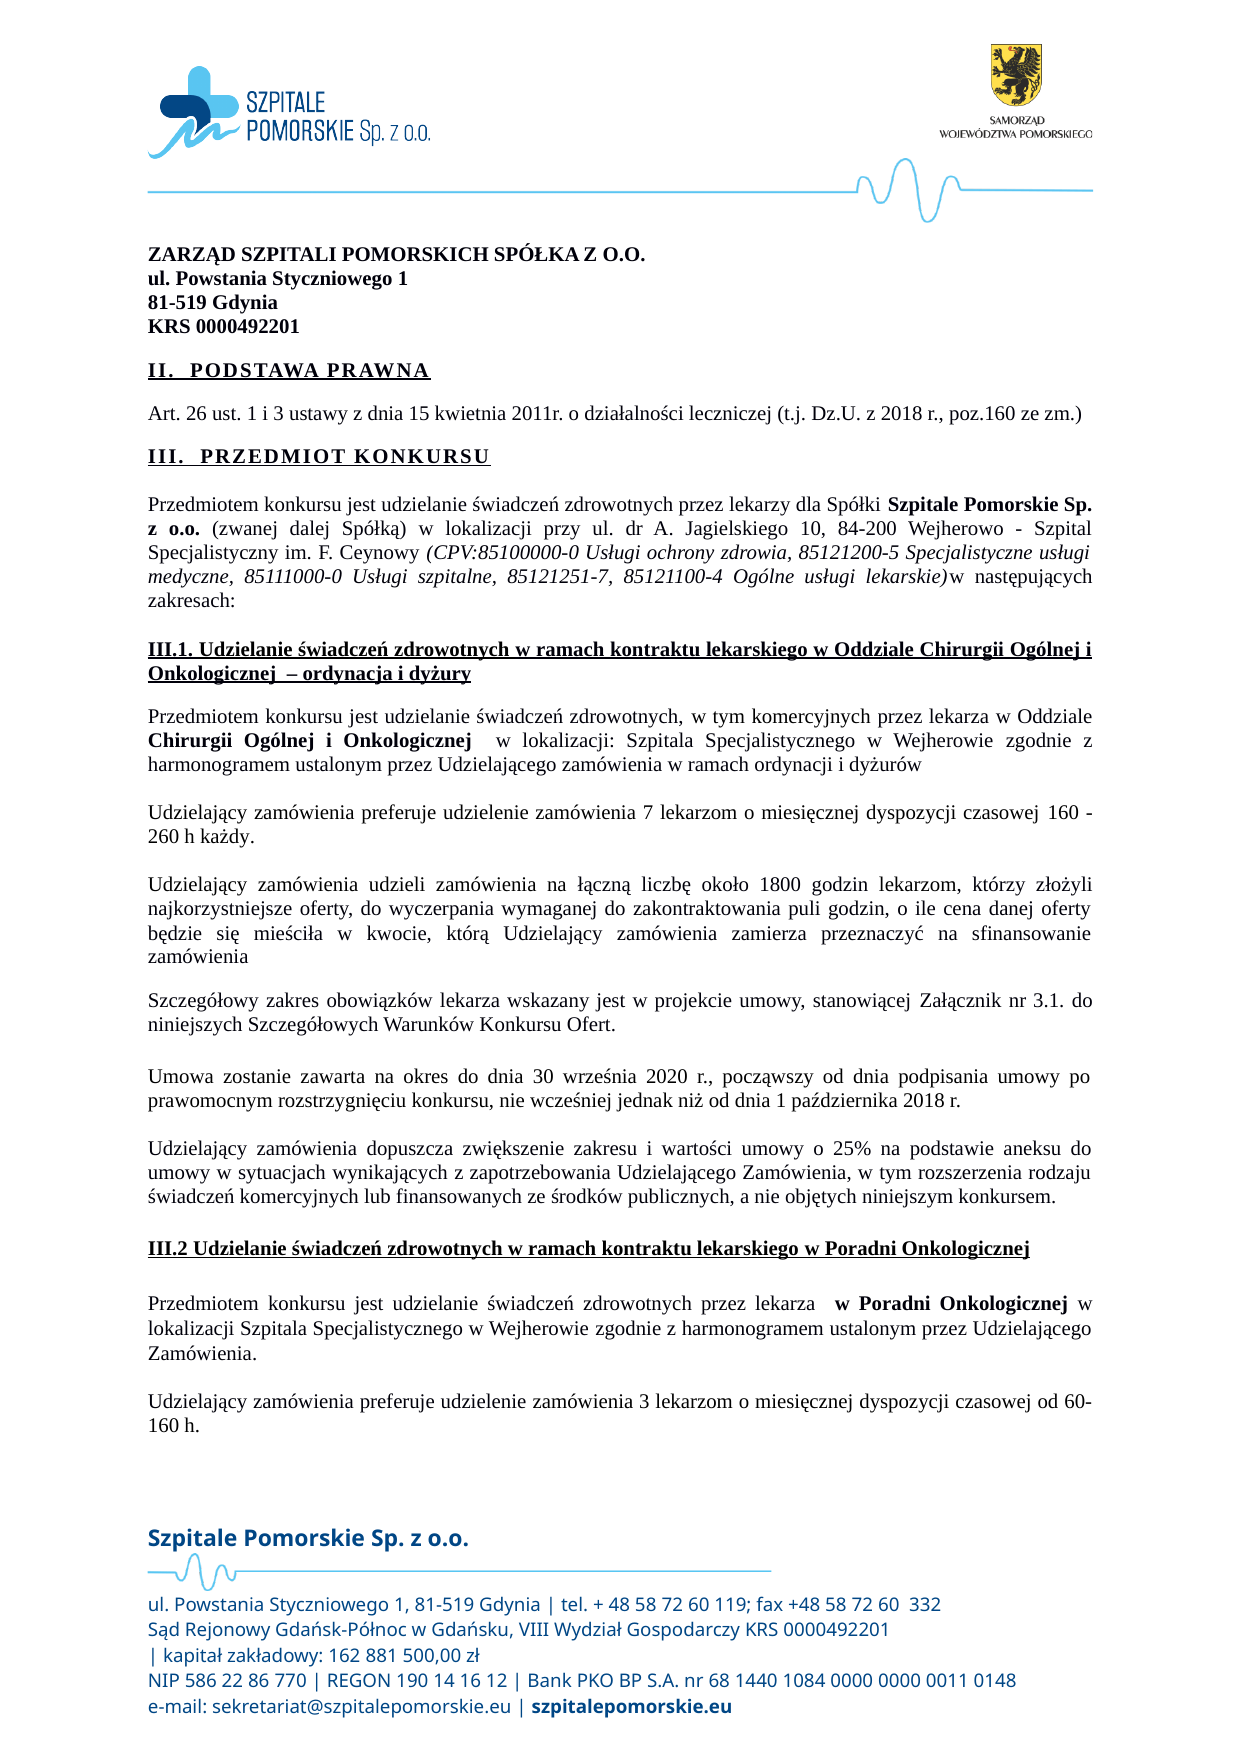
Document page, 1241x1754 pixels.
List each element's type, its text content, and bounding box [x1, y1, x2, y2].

text Udzielający zamówienia preferuje udzielenie zamówienia 3 lekarzom o miesięcznej dyspozycji czasowej od 60-160 h. [148, 1388, 1092, 1437]
text Udzielający zamówienia dopuszcza zwiększenie zakresu i wartości umowy o 25% na podstawie aneksu do umowy w sytuacjach wynikających z zapotrzebowania Udzielającego Zamówienia, w tym rozszerzenia rodzaju świadczeń komercyjnych lub finansowanych ze środków publicznych, a nie objętych niniejszym konkursem. [148, 1136, 1092, 1208]
text Udzielający zamówienia preferuje udzielenie zamówienia 7 lekarzom o miesięcznej dyspozycji czasowej 160 - 260 h każdy. [148, 800, 1092, 848]
text III.2 Udzielanie świadczeń zdrowotnych w ramach kontraktu lekarskiego w Poradni Onkologicznej [148, 1236, 1092, 1260]
text Umowa zostanie zawarta na okres do dnia 30 września 2020 r., począwszy od dnia podpisania umowy po prawomocnym rozstrzygnięciu konkursu, nie wcześniej jednak niż od dnia 1 października 2018 r. [148, 1064, 1092, 1112]
text III.1. Udzielanie świadczeń zdrowotnych w ramach kontraktu lekarskiego w Oddziale Chirurgii Ogólnej i [148, 637, 1092, 657]
text Szczegółowy zakres obowiązków lekarza wskazany jest w projekcie umowy, stanowiącej Załącznik nr 3.1. do niniejszych Szczegółowych Warunków Konkursu Ofert. [148, 988, 1092, 1036]
text Przedmiotem konkursu jest udzielanie świadczeń zdrowotnych przez lekarzy dla Spółki Szpitale Pomorskie Sp. z o.o. (zwanej dalej Spółką) w lokalizacji przy ul. dr A. Jagielskiego 10, 84-200 Wejherowo - Szpital Specjalistyczny im. F. Ceynowy (CPV:85100000-0 Usługi ochrony zdrowia, 85121200-5 Specjalistyczne usługi medyczne, 85111000-0 Usługi szpitalne, 85121251-7, 85121100-4 Ogólne usługi lekarskie)w następujących zakresach: [148, 492, 1092, 612]
text III. PRZEDMIOT KONKURSU [148, 444, 1092, 468]
text 81-519 Gdynia [148, 290, 1092, 314]
text Onkologicznej – ordynacja i dyżury [148, 659, 1092, 685]
text II. PODSTAWA PRAWNA [148, 358, 1092, 382]
text Art. 26 ust. 1 i 3 ustawy z dnia 15 kwietnia 2011r. o działalności leczniczej (t.j. Dz.U. z 2018 r., poz.160 ze zm.) [148, 401, 1092, 425]
text Udzielający zamówienia udzieli zamówienia na łączną liczbę około 1800 godzin lekarzom, którzy złożyli najkorzystniejsze oferty, do wyczerpania wymaganej do zakontraktowania puli godzin, o ile cena danej oferty będzie się mieściła w kwocie, którą Udzielający zamówienia zamierza przeznaczyć na sfinansowanie zamówienia [148, 872, 1092, 968]
text KRS 0000492201 [148, 314, 1092, 338]
text ZARZĄD SZPITALI POMORSKICH SPÓŁKA Z O.O. ul. Powstania Styczniowego 1 [148, 242, 1092, 290]
text Przedmiotem konkursu jest udzielanie świadczeń zdrowotnych przez lekarza w Poradni Onkologicznej w lokalizacji Szpitala Specjalistycznego w Wejherowie zgodnie z harmonogramem ustalonym przez Udzielającego Zamówienia. [148, 1288, 1092, 1364]
text Przedmiotem konkursu jest udzielanie świadczeń zdrowotnych, w tym komercyjnych przez lekarza w Oddziale Chirurgii Ogólnej i Onkologicznej w lokalizacji: Szpitala Specjalistycznego w Wejherowie zgodnie z harmonogramem ustalonym przez Udzielającego zamówienia w ramach ordynacji i dyżurów [148, 704, 1092, 776]
